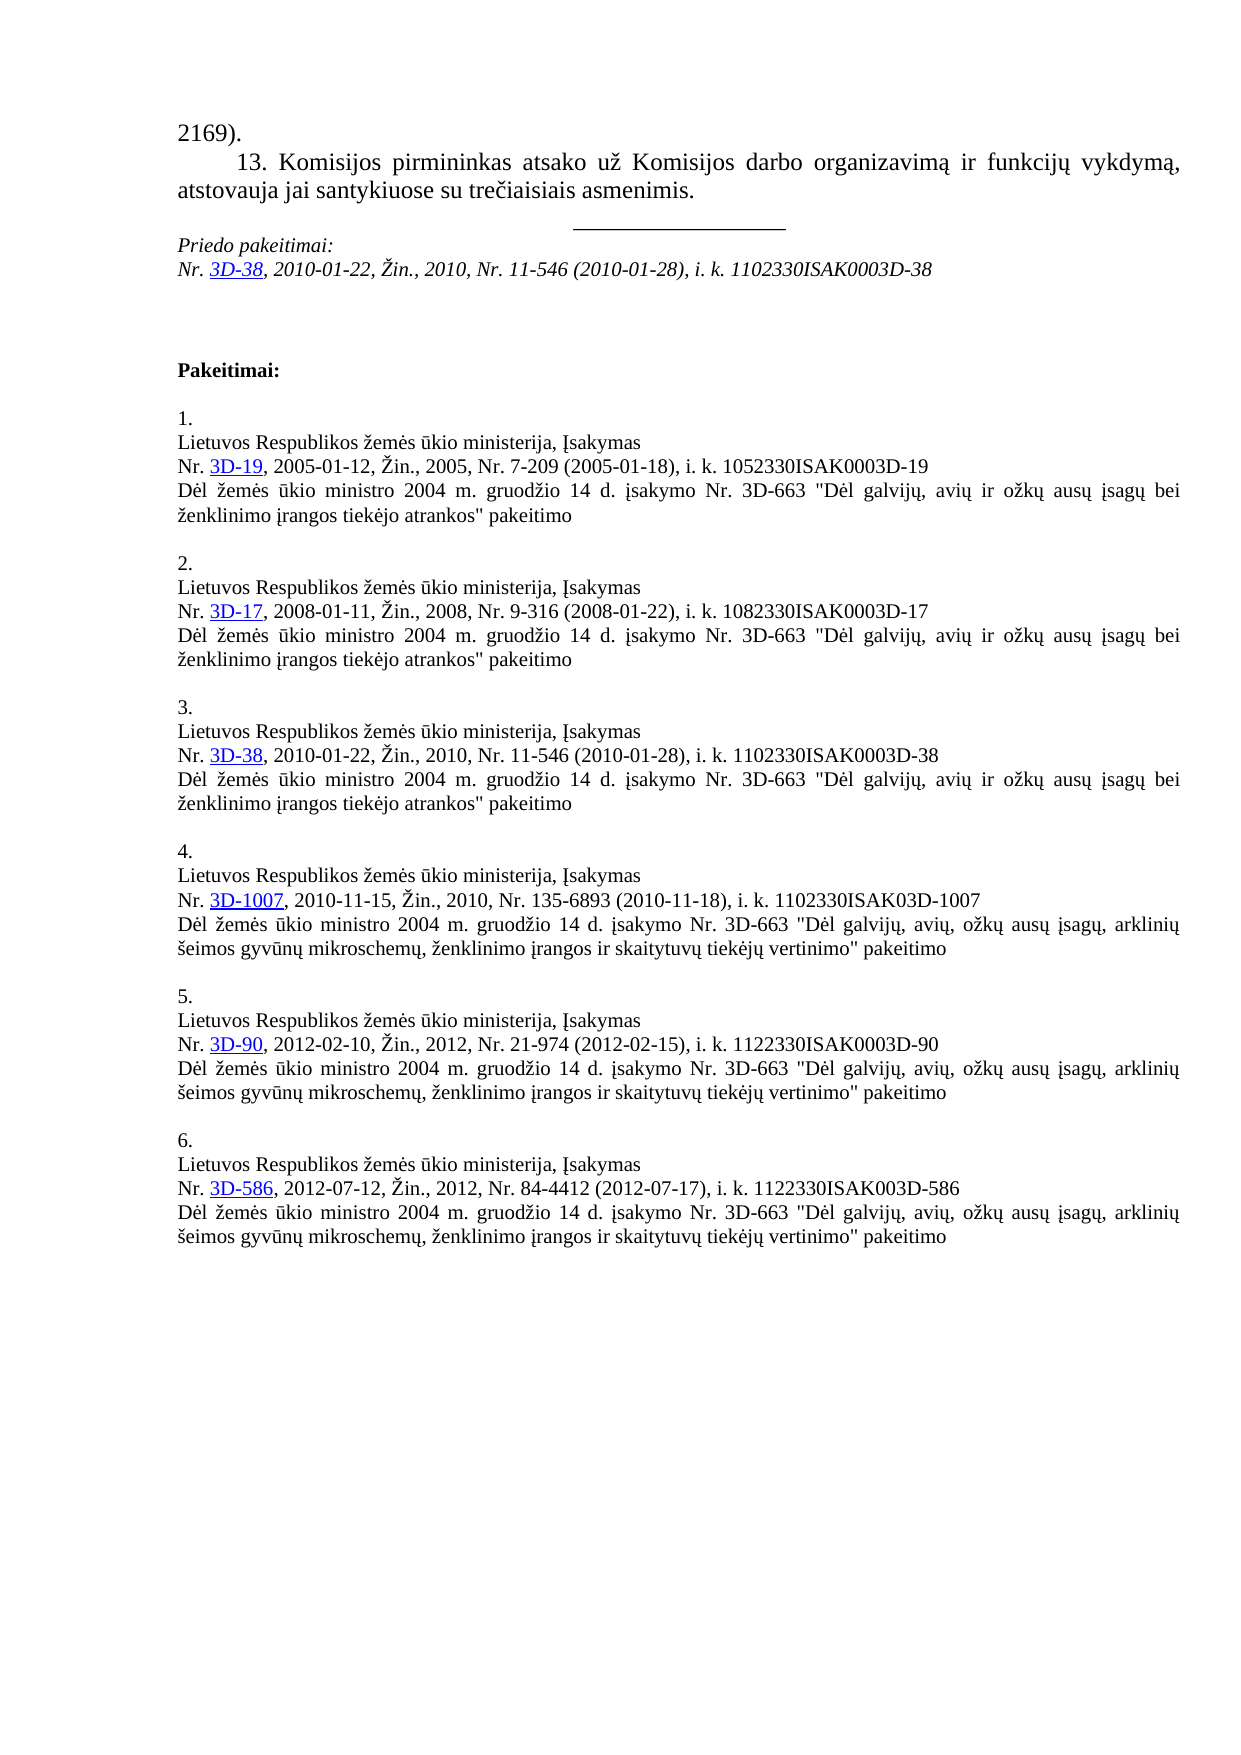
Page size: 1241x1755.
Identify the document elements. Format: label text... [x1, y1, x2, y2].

text Priedo pakeitimai: [177, 233, 1181, 257]
text _________________ [177, 204, 1181, 233]
text Nr. 3D-17, 2008-01-11, Žin., 2008, Nr. 9-316 (2008-01-22), i. k. 1082330ISAK0003D-17 [177, 599, 1181, 623]
text Pakeitimai: [177, 358, 1181, 382]
text Lietuvos Respublikos žemės ūkio ministerija, Įsakymas [177, 1152, 1181, 1176]
text Lietuvos Respublikos žemės ūkio ministerija, Įsakymas [177, 430, 1181, 454]
text Nr. 3D-38, 2010-01-22, Žin., 2010, Nr. 11-546 (2010-01-28), i. k. 1102330ISAK0003D-38 [177, 743, 1181, 767]
text Dėl žemės ūkio ministro 2004 m. gruodžio 14 d. įsakymo Nr. 3D-663 "Dėl galvijų, avių, ožkų ausų įsagų, arklinių šeimos gyvūnų mikroschemų, ženklinimo įrangos ir skaitytuvų tiekėjų vertinimo" pakeitimo [177, 912, 1181, 960]
text Nr. 3D-90, 2012-02-10, Žin., 2012, Nr. 21-974 (2012-02-15), i. k. 1122330ISAK0003D-90 [177, 1032, 1181, 1056]
text 4. [177, 839, 1181, 863]
text 1. [177, 406, 1181, 430]
text Nr. 3D-19, 2005-01-12, Žin., 2005, Nr. 7-209 (2005-01-18), i. k. 1052330ISAK0003D-19 [177, 454, 1181, 478]
text 6. [177, 1128, 1181, 1152]
text Dėl žemės ūkio ministro 2004 m. gruodžio 14 d. įsakymo Nr. 3D-663 "Dėl galvijų, avių ir ožkų ausų įsagų bei ženklinimo įrangos tiekėjo atrankos" pakeitimo [177, 478, 1181, 527]
text Dėl žemės ūkio ministro 2004 m. gruodžio 14 d. įsakymo Nr. 3D-663 "Dėl galvijų, avių ir ožkų ausų įsagų bei ženklinimo įrangos tiekėjo atrankos" pakeitimo [177, 623, 1181, 671]
text 5. [177, 984, 1181, 1008]
text 3. [177, 695, 1181, 719]
text Lietuvos Respublikos žemės ūkio ministerija, Įsakymas [177, 719, 1181, 743]
text Dėl žemės ūkio ministro 2004 m. gruodžio 14 d. įsakymo Nr. 3D-663 "Dėl galvijų, avių, ožkų ausų įsagų, arklinių šeimos gyvūnų mikroschemų, ženklinimo įrangos ir skaitytuvų tiekėjų vertinimo" pakeitimo [177, 1056, 1181, 1104]
text Nr. 3D-38, 2010-01-22, Žin., 2010, Nr. 11-546 (2010-01-28), i. k. 1102330ISAK0003D-38 [177, 257, 1181, 281]
text 2169). [177, 118, 1181, 147]
text Lietuvos Respublikos žemės ūkio ministerija, Įsakymas [177, 575, 1181, 599]
text Nr. 3D-1007, 2010-11-15, Žin., 2010, Nr. 135-6893 (2010-11-18), i. k. 1102330ISAK03D-1007 [177, 887, 1181, 912]
text Lietuvos Respublikos žemės ūkio ministerija, Įsakymas [177, 863, 1181, 887]
text 2. [177, 551, 1181, 575]
text Nr. 3D-586, 2012-07-12, Žin., 2012, Nr. 84-4412 (2012-07-17), i. k. 1122330ISAK003D-586 [177, 1176, 1181, 1200]
text Dėl žemės ūkio ministro 2004 m. gruodžio 14 d. įsakymo Nr. 3D-663 "Dėl galvijų, avių ir ožkų ausų įsagų bei ženklinimo įrangos tiekėjo atrankos" pakeitimo [177, 767, 1181, 815]
text Dėl žemės ūkio ministro 2004 m. gruodžio 14 d. įsakymo Nr. 3D-663 "Dėl galvijų, avių, ožkų ausų įsagų, arklinių šeimos gyvūnų mikroschemų, ženklinimo įrangos ir skaitytuvų tiekėjų vertinimo" pakeitimo [177, 1200, 1181, 1248]
text 13. Komisijos pirmininkas atsako už Komisijos darbo organizavimą ir funkcijų vykdymą, atstovauja jai santykiuose su trečiaisiais asmenimis. [177, 147, 1181, 204]
text Lietuvos Respublikos žemės ūkio ministerija, Įsakymas [177, 1008, 1181, 1032]
